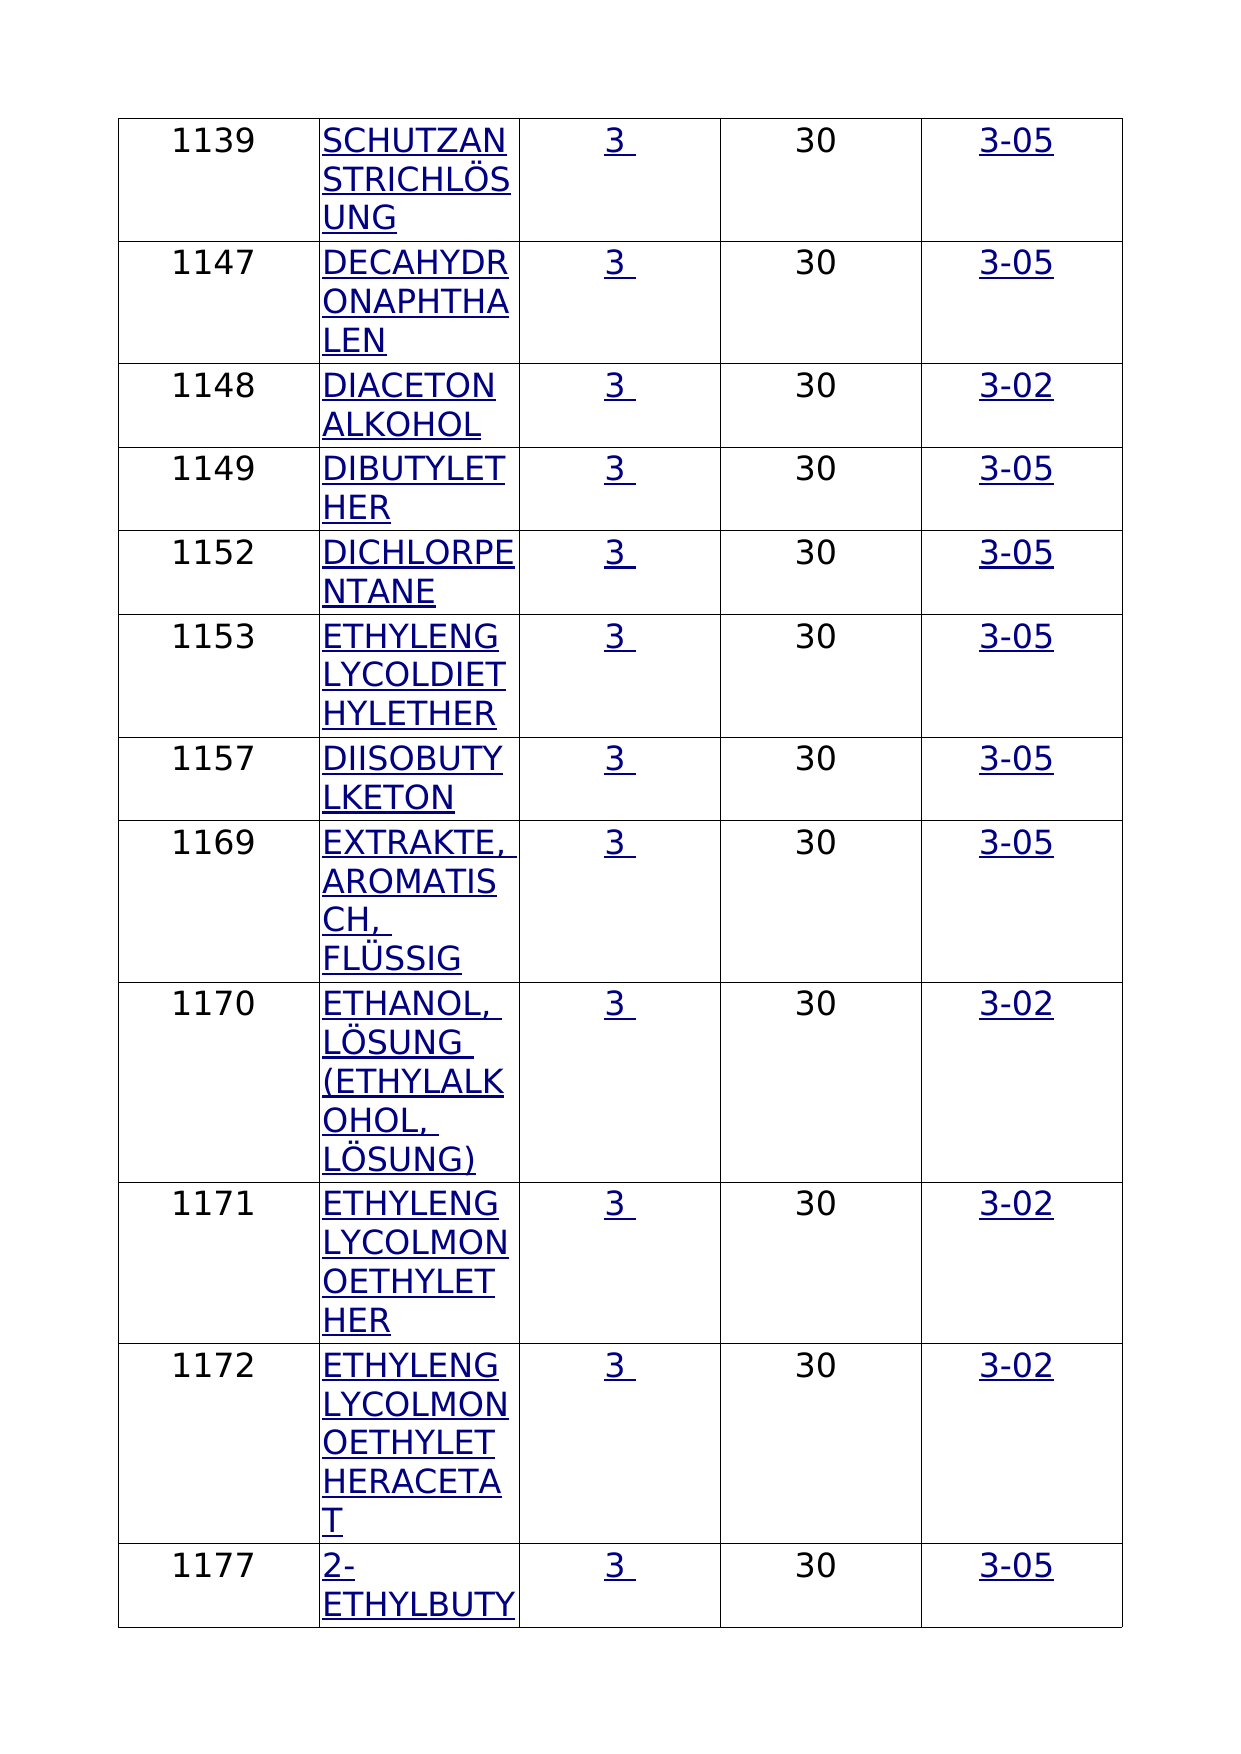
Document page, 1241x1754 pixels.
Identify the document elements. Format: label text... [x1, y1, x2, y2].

table_cell 1157 [119, 738, 319, 820]
table_cell 3 [520, 364, 720, 447]
table_cell 3 [520, 615, 720, 737]
table_cell 30 [721, 364, 921, 447]
table_cell ETHANOL, LÖSUNG (ETHYLALKOHOL, LÖSUNG) [320, 983, 519, 1182]
table_cell DECAHYDRONAPHTHALEN [320, 242, 519, 363]
table_cell 30 [721, 1183, 921, 1343]
table_cell 3 [520, 1183, 720, 1343]
table_cell 3 [520, 242, 720, 363]
table_cell 30 [721, 448, 921, 530]
table_cell 1148 [119, 364, 319, 447]
table_cell 30 [721, 531, 921, 614]
table_cell DIBUTYLETHER [320, 448, 519, 530]
table_cell 2-ETHYLBUTY [320, 1544, 519, 1627]
table_cell 1171 [119, 1183, 319, 1343]
table_cell 3-02 [922, 364, 1122, 447]
table_cell DIACETONALKOHOL [320, 364, 519, 447]
table_cell 30 [721, 119, 921, 241]
table_cell 1139 [119, 119, 319, 241]
table_cell ETHYLENGLYCOLMONOETHYLETHERACETAT [320, 1344, 519, 1543]
table_cell 30 [721, 983, 921, 1182]
table_cell 1149 [119, 448, 319, 530]
table_cell 3 [520, 983, 720, 1182]
table_cell DICHLORPENTANE [320, 531, 519, 614]
table_cell 30 [721, 821, 921, 982]
table_cell 3-05 [922, 531, 1122, 614]
table_cell 30 [721, 1344, 921, 1543]
table_cell SCHUTZANSTRICHLÖSUNG [320, 119, 519, 241]
table_cell 3-05 [922, 821, 1122, 982]
table_cell 1177 [119, 1544, 319, 1627]
table_cell 30 [721, 1544, 921, 1627]
table_cell 3 [520, 119, 720, 241]
table_cell 3-02 [922, 1344, 1122, 1543]
table_cell 3-02 [922, 1183, 1122, 1343]
table_cell 1153 [119, 615, 319, 737]
table_cell DIISOBUTYLKETON [320, 738, 519, 820]
table_cell 1172 [119, 1344, 319, 1543]
table_cell 3-05 [922, 448, 1122, 530]
table_cell 3-05 [922, 738, 1122, 820]
table_cell 3 [520, 738, 720, 820]
table_cell 3-05 [922, 1544, 1122, 1627]
table_cell 3 [520, 448, 720, 530]
table_cell 1147 [119, 242, 319, 363]
table_cell 3-05 [922, 242, 1122, 363]
table_cell EXTRAKTE, AROMATISCH, FLÜSSIG [320, 821, 519, 982]
table_cell 3-05 [922, 119, 1122, 241]
table_cell 30 [721, 242, 921, 363]
table_cell 3-02 [922, 983, 1122, 1182]
table_cell 3-05 [922, 615, 1122, 737]
table_cell 1152 [119, 531, 319, 614]
table_cell 3 [520, 1544, 720, 1627]
table_cell 3 [520, 531, 720, 614]
table_cell ETHYLENGLYCOLDIETHYLETHER [320, 615, 519, 737]
table_cell 1169 [119, 821, 319, 982]
table_cell 3 [520, 821, 720, 982]
table_cell 3 [520, 1344, 720, 1543]
table_cell 30 [721, 738, 921, 820]
table_cell 30 [721, 615, 921, 737]
table_cell 1170 [119, 983, 319, 1182]
table_cell ETHYLENGLYCOLMONOETHYLETHER [320, 1183, 519, 1343]
